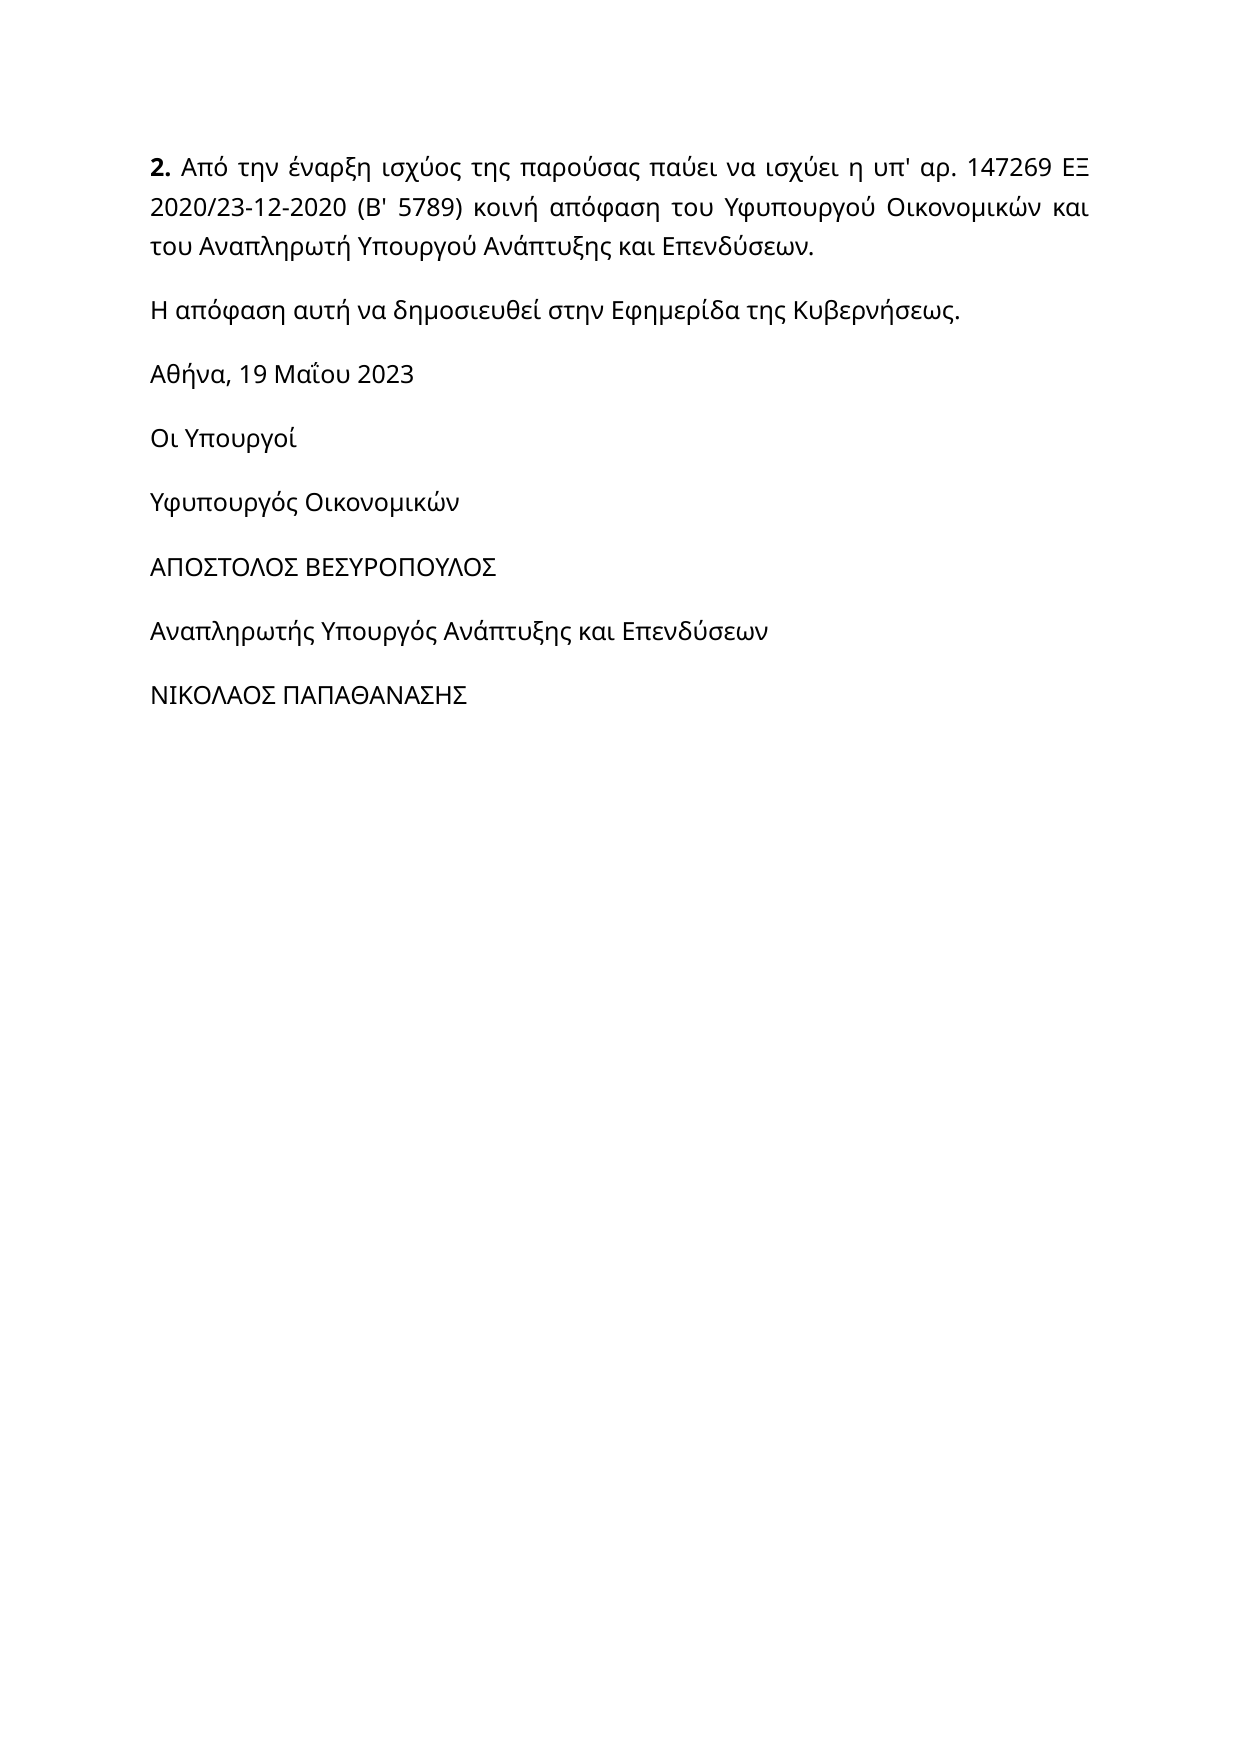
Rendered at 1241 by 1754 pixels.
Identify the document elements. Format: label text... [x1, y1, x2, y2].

text Η απόφαση αυτή να δημοσιευθεί στην Εφημερίδα της Κυβερνήσεως. [150, 292, 1090, 327]
text Οι Υπουργοί [150, 421, 1090, 455]
text Υφυπουργός Οικονομικών [150, 485, 1090, 519]
text 2. Από την έναρξη ισχύος της παρούσας παύει να ισχύει η υπ' αρ. 147269 ΕΞ 2020/23-12-2020 (Β' 5789) κοινή απόφαση του Υφυπουργού Οικονομικών και του Αναπληρωτή Υπουργού Ανάπτυξης και Επενδύσεων. [150, 150, 1090, 262]
text ΝΙΚΟΛΑΟΣ ΠΑΠΑΘΑΝΑΣΗΣ [150, 677, 1090, 712]
text ΑΠΟΣΤΟΛΟΣ ΒΕΣΥΡΟΠΟΥΛΟΣ [150, 549, 1090, 583]
text Αναπληρωτής Υπουργός Ανάπτυξης και Επενδύσεων [150, 613, 1090, 647]
text Αθήνα, 19 Μαΐου 2023 [150, 357, 1090, 391]
